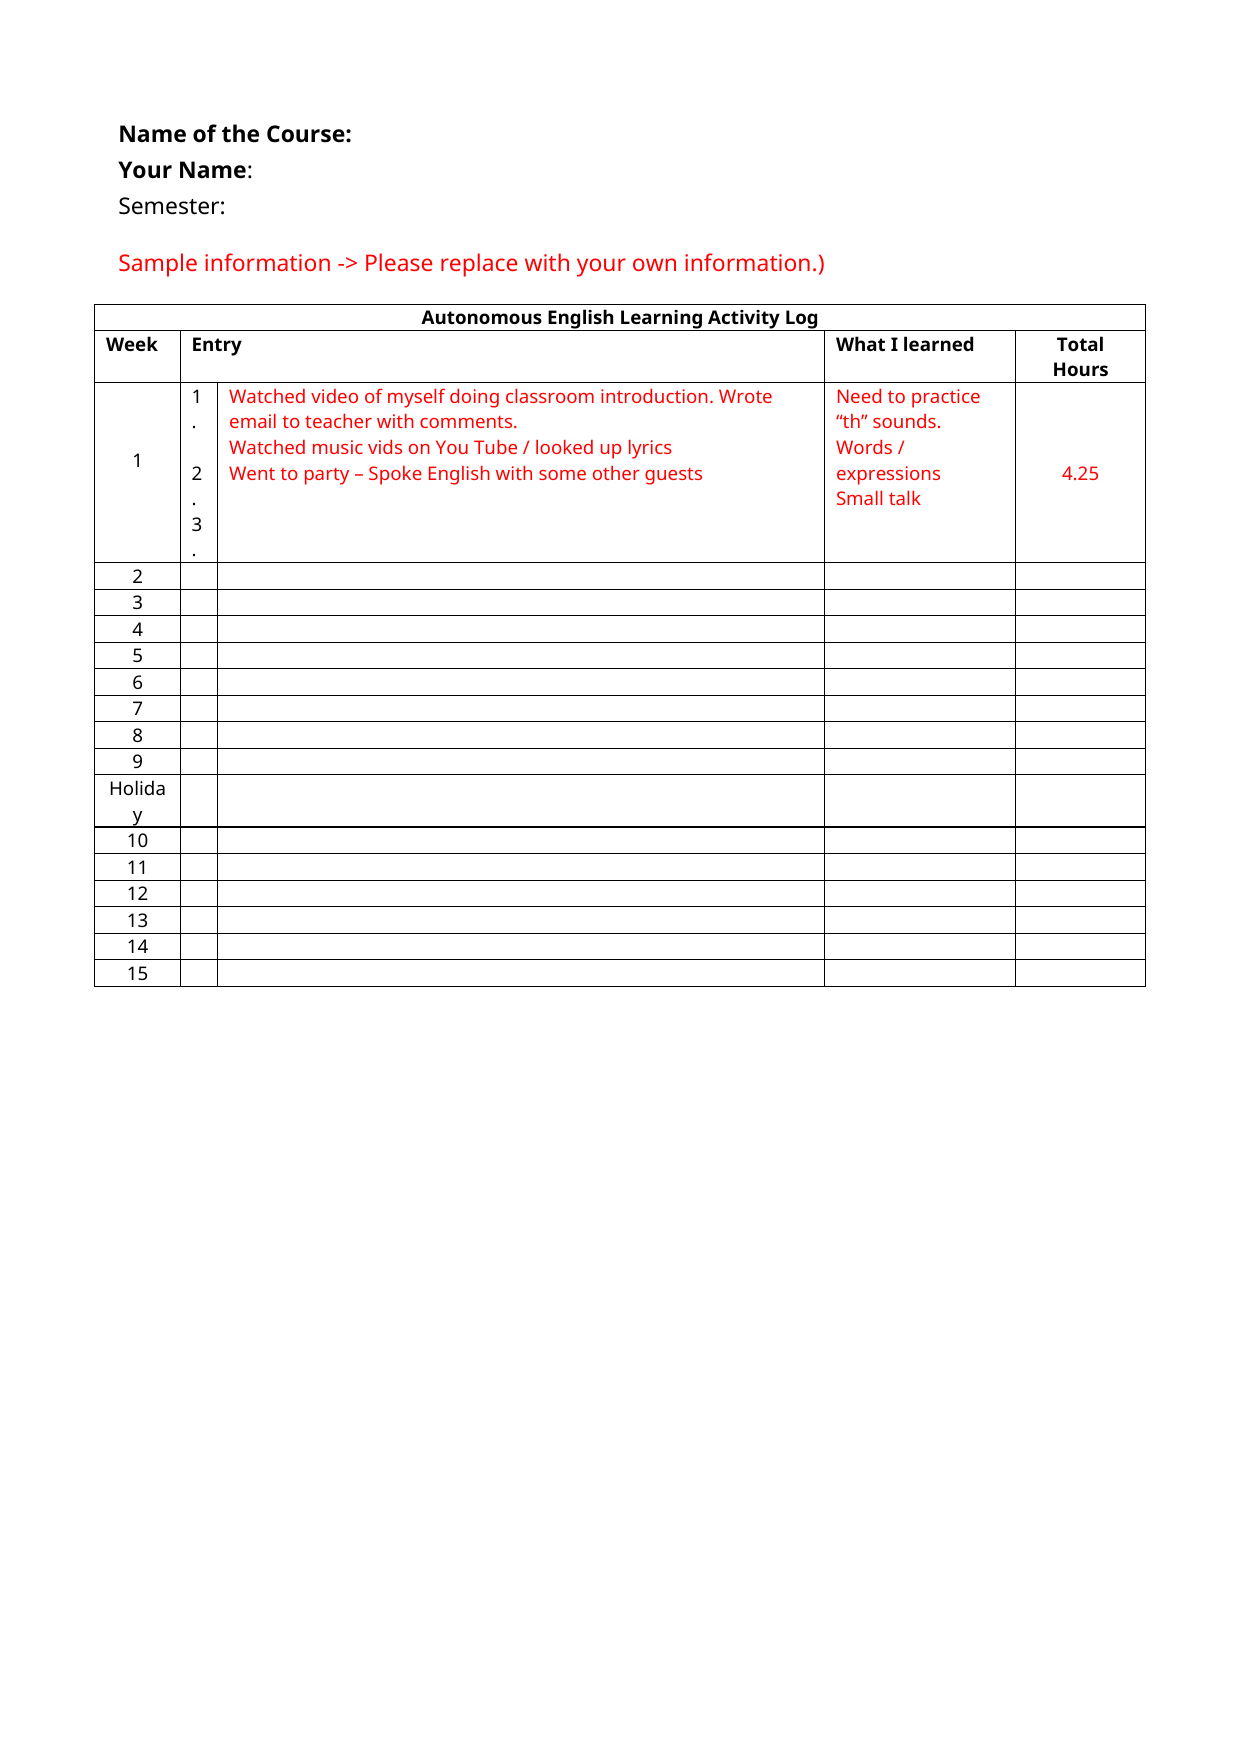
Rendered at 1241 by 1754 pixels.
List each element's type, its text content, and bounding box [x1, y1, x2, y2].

table_cell [181, 616, 217, 642]
table_cell [1016, 854, 1145, 879]
table_cell [181, 828, 217, 853]
table_cell [218, 934, 824, 959]
table_cell Week [95, 331, 180, 382]
table_cell [181, 590, 217, 615]
table_cell [825, 854, 1015, 879]
table_cell [218, 722, 824, 748]
table_cell What I learned [825, 331, 1015, 382]
table_cell 3 [95, 590, 180, 615]
table_cell Need to practice “th” sounds. Words / expressions Small talk [825, 383, 1015, 562]
table_cell [825, 669, 1015, 695]
table_cell [1016, 828, 1145, 853]
table_cell [825, 907, 1015, 933]
text Sample information -> Please replace with your own information.) [118, 247, 1122, 278]
table_cell [825, 881, 1015, 906]
table_cell [218, 854, 824, 879]
table_cell [218, 643, 824, 668]
table_cell 15 [95, 960, 180, 986]
table_cell 1 [95, 383, 180, 562]
table_cell Entry [181, 331, 824, 382]
table_cell [181, 696, 217, 721]
table_cell [218, 590, 824, 615]
table_cell Watched video of myself doing classroom introduction. Wrote email to teacher with comments. Watched music vids on You Tube / looked up lyrics Went to party – Spoke English with some other guests [218, 383, 824, 562]
table_cell [181, 934, 217, 959]
table_cell 2 [95, 563, 180, 588]
table_cell [1016, 643, 1145, 668]
table_cell [181, 960, 217, 986]
table_cell Holiday [95, 775, 180, 826]
table_cell 9 [95, 749, 180, 774]
table_cell [181, 669, 217, 695]
table_cell [218, 563, 824, 588]
table_cell [1016, 696, 1145, 721]
table_cell [1016, 722, 1145, 748]
table_cell 12 [95, 881, 180, 906]
text Name of the Course: Your Name: Semester: [118, 118, 1122, 221]
table_cell [1016, 749, 1145, 774]
table_cell [825, 960, 1015, 986]
table_cell [1016, 907, 1145, 933]
table_cell [1016, 669, 1145, 695]
table_cell [218, 669, 824, 695]
table_cell [825, 934, 1015, 959]
table_cell [1016, 881, 1145, 906]
table_cell 11 [95, 854, 180, 879]
table_cell [825, 775, 1015, 826]
table_cell [181, 881, 217, 906]
table_cell [218, 696, 824, 721]
table_cell [181, 722, 217, 748]
table_cell [218, 616, 824, 642]
table_cell [181, 775, 217, 826]
table_cell [218, 907, 824, 933]
table_cell 8 [95, 722, 180, 748]
table_header Autonomous English Learning Activity Log [95, 305, 1145, 330]
table_cell [1016, 934, 1145, 959]
table_cell [825, 828, 1015, 853]
table_cell [825, 696, 1015, 721]
table_cell [825, 616, 1015, 642]
table_cell [1016, 616, 1145, 642]
table_cell [181, 643, 217, 668]
table_cell [825, 722, 1015, 748]
table_cell [218, 828, 824, 853]
table_cell 4 [95, 616, 180, 642]
table_cell [825, 643, 1015, 668]
table_cell [218, 749, 824, 774]
table_cell [181, 854, 217, 879]
table_cell [218, 775, 824, 826]
table_cell 1. 2. 3. [181, 383, 217, 562]
table_cell [181, 563, 217, 588]
table_cell [1016, 775, 1145, 826]
table_cell [825, 563, 1015, 588]
table_cell 4.25 [1016, 383, 1145, 562]
table_cell Total Hours [1016, 331, 1145, 382]
table_cell [1016, 563, 1145, 588]
table_cell [181, 749, 217, 774]
table_cell 6 [95, 669, 180, 695]
table_cell 10 [95, 828, 180, 853]
table_cell [181, 907, 217, 933]
table_cell [218, 881, 824, 906]
table_cell 13 [95, 907, 180, 933]
table_cell [825, 749, 1015, 774]
table_cell [825, 590, 1015, 615]
table_cell [1016, 960, 1145, 986]
table_cell 14 [95, 934, 180, 959]
table_cell 7 [95, 696, 180, 721]
table_cell 5 [95, 643, 180, 668]
table_cell [218, 960, 824, 986]
table_cell [1016, 590, 1145, 615]
